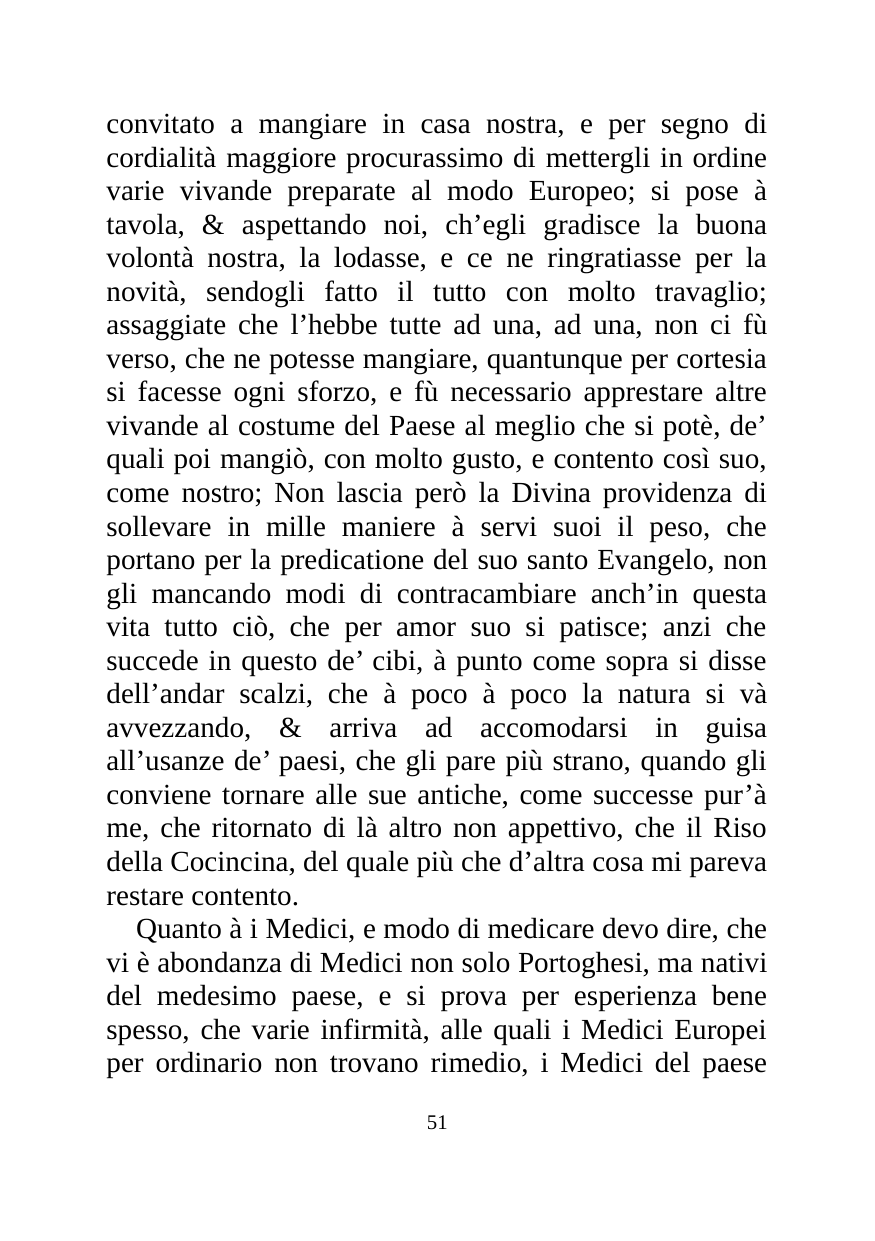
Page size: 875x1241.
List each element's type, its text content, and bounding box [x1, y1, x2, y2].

text convitato a mangiare in casa nostra, e per segno di cordialità maggiore procurassimo di mettergli in ordine varie vivande preparate al modo Europeo; si pose à tavola, & aspettando noi, ch’egli gradisce la buona volontà nostra, la lodasse, e ce ne ringratiasse per la novità, sendogli fatto il tutto con molto travaglio; assaggiate che l’hebbe tutte ad una, ad una, non ci fù verso, che ne potesse mangiare, quantunque per cortesia si facesse ogni sforzo, e fù necessario apprestare altre vivande al costume del Paese al meglio che si potè, de’ quali poi mangiò, con molto gusto, e contento così suo, come nostro; Non lascia però la Divina providenza di sollevare in mille maniere à servi suoi il peso, che portano per la predicatione del suo santo Evangelo, non gli mancando modi di contracambiare anch’in questa vita tutto ciò, che per amor suo si patisce; anzi che succede in questo de’ cibi, à punto come sopra si disse dell’andar scalzi, che à poco à poco la natura si và avvezzando, & arriva ad accomodarsi in guisa all’usanze de’ paesi, che gli pare più strano, quando gli conviene tornare alle sue antiche, come successe pur’à me, che ritornato di là altro non appettivo, che il Riso della Cocincina, del quale più che d’altra cosa mi pareva restare contento. [106, 106, 768, 911]
text Quanto à i Medici, e modo di medicare devo dire, che vi è abondanza di Medici non solo Portoghesi, ma nativi del medesimo paese, e si prova per esperienza bene spesso, che varie infirmità, alle quali i Medici Europei per ordinario non trovano rimedio, i Medici del paese [106, 911, 768, 1079]
